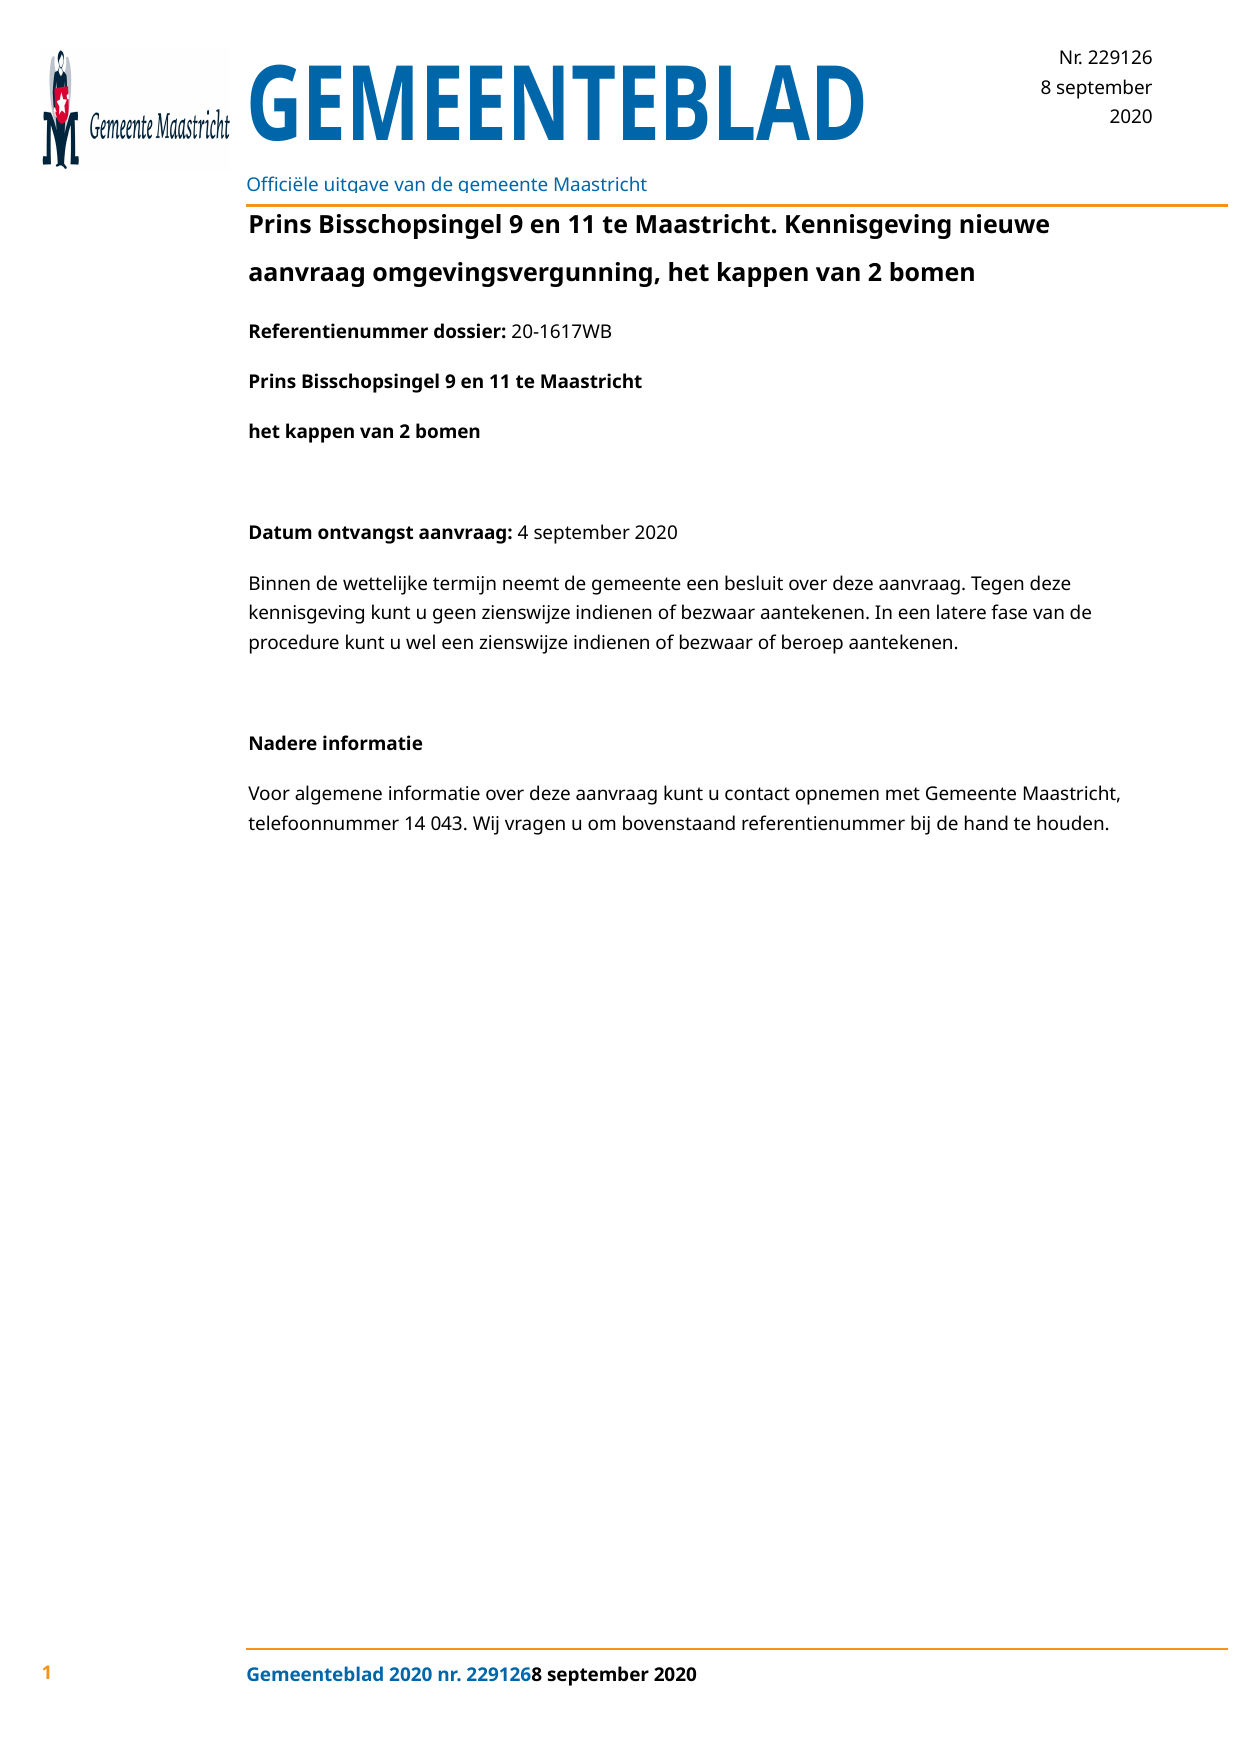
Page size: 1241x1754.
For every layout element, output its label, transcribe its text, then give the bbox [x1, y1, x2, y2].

picture [41, 47, 231, 172]
text Nadere informatie [248, 730, 1152, 756]
text het kappen van 2 bomen [248, 419, 1152, 444]
text Referentienummer dossier: 20-1617WB [248, 318, 1152, 344]
text Prins Bisschopsingel 9 en 11 te Maastricht [248, 368, 1152, 394]
text Binnen de wettelijke termijn neemt de gemeente een besluit over deze aanvraag. Tegen deze kennisgeving kunt u geen zienswijze indienen of bezwaar aantekenen. In een latere fase van de procedure kunt u wel een zienswijze indienen of bezwaar of beroep aantekenen. [248, 570, 1152, 655]
text Datum ontvangst aanvraag: 4 september 2020 [248, 519, 1152, 545]
text Voor algemene informatie over deze aanvraag kunt u contact opnemen met Gemeente Maastricht, telefoonnummer 14 043. Wij vragen u om bovenstaand referentienummer bij de hand te houden. [248, 780, 1152, 836]
text Prins Bisschopsingel 9 en 11 te Maastricht. Kennisgeving nieuwe aanvraag omgevingsvergunning, het kappen van 2 bomen [248, 207, 1152, 288]
